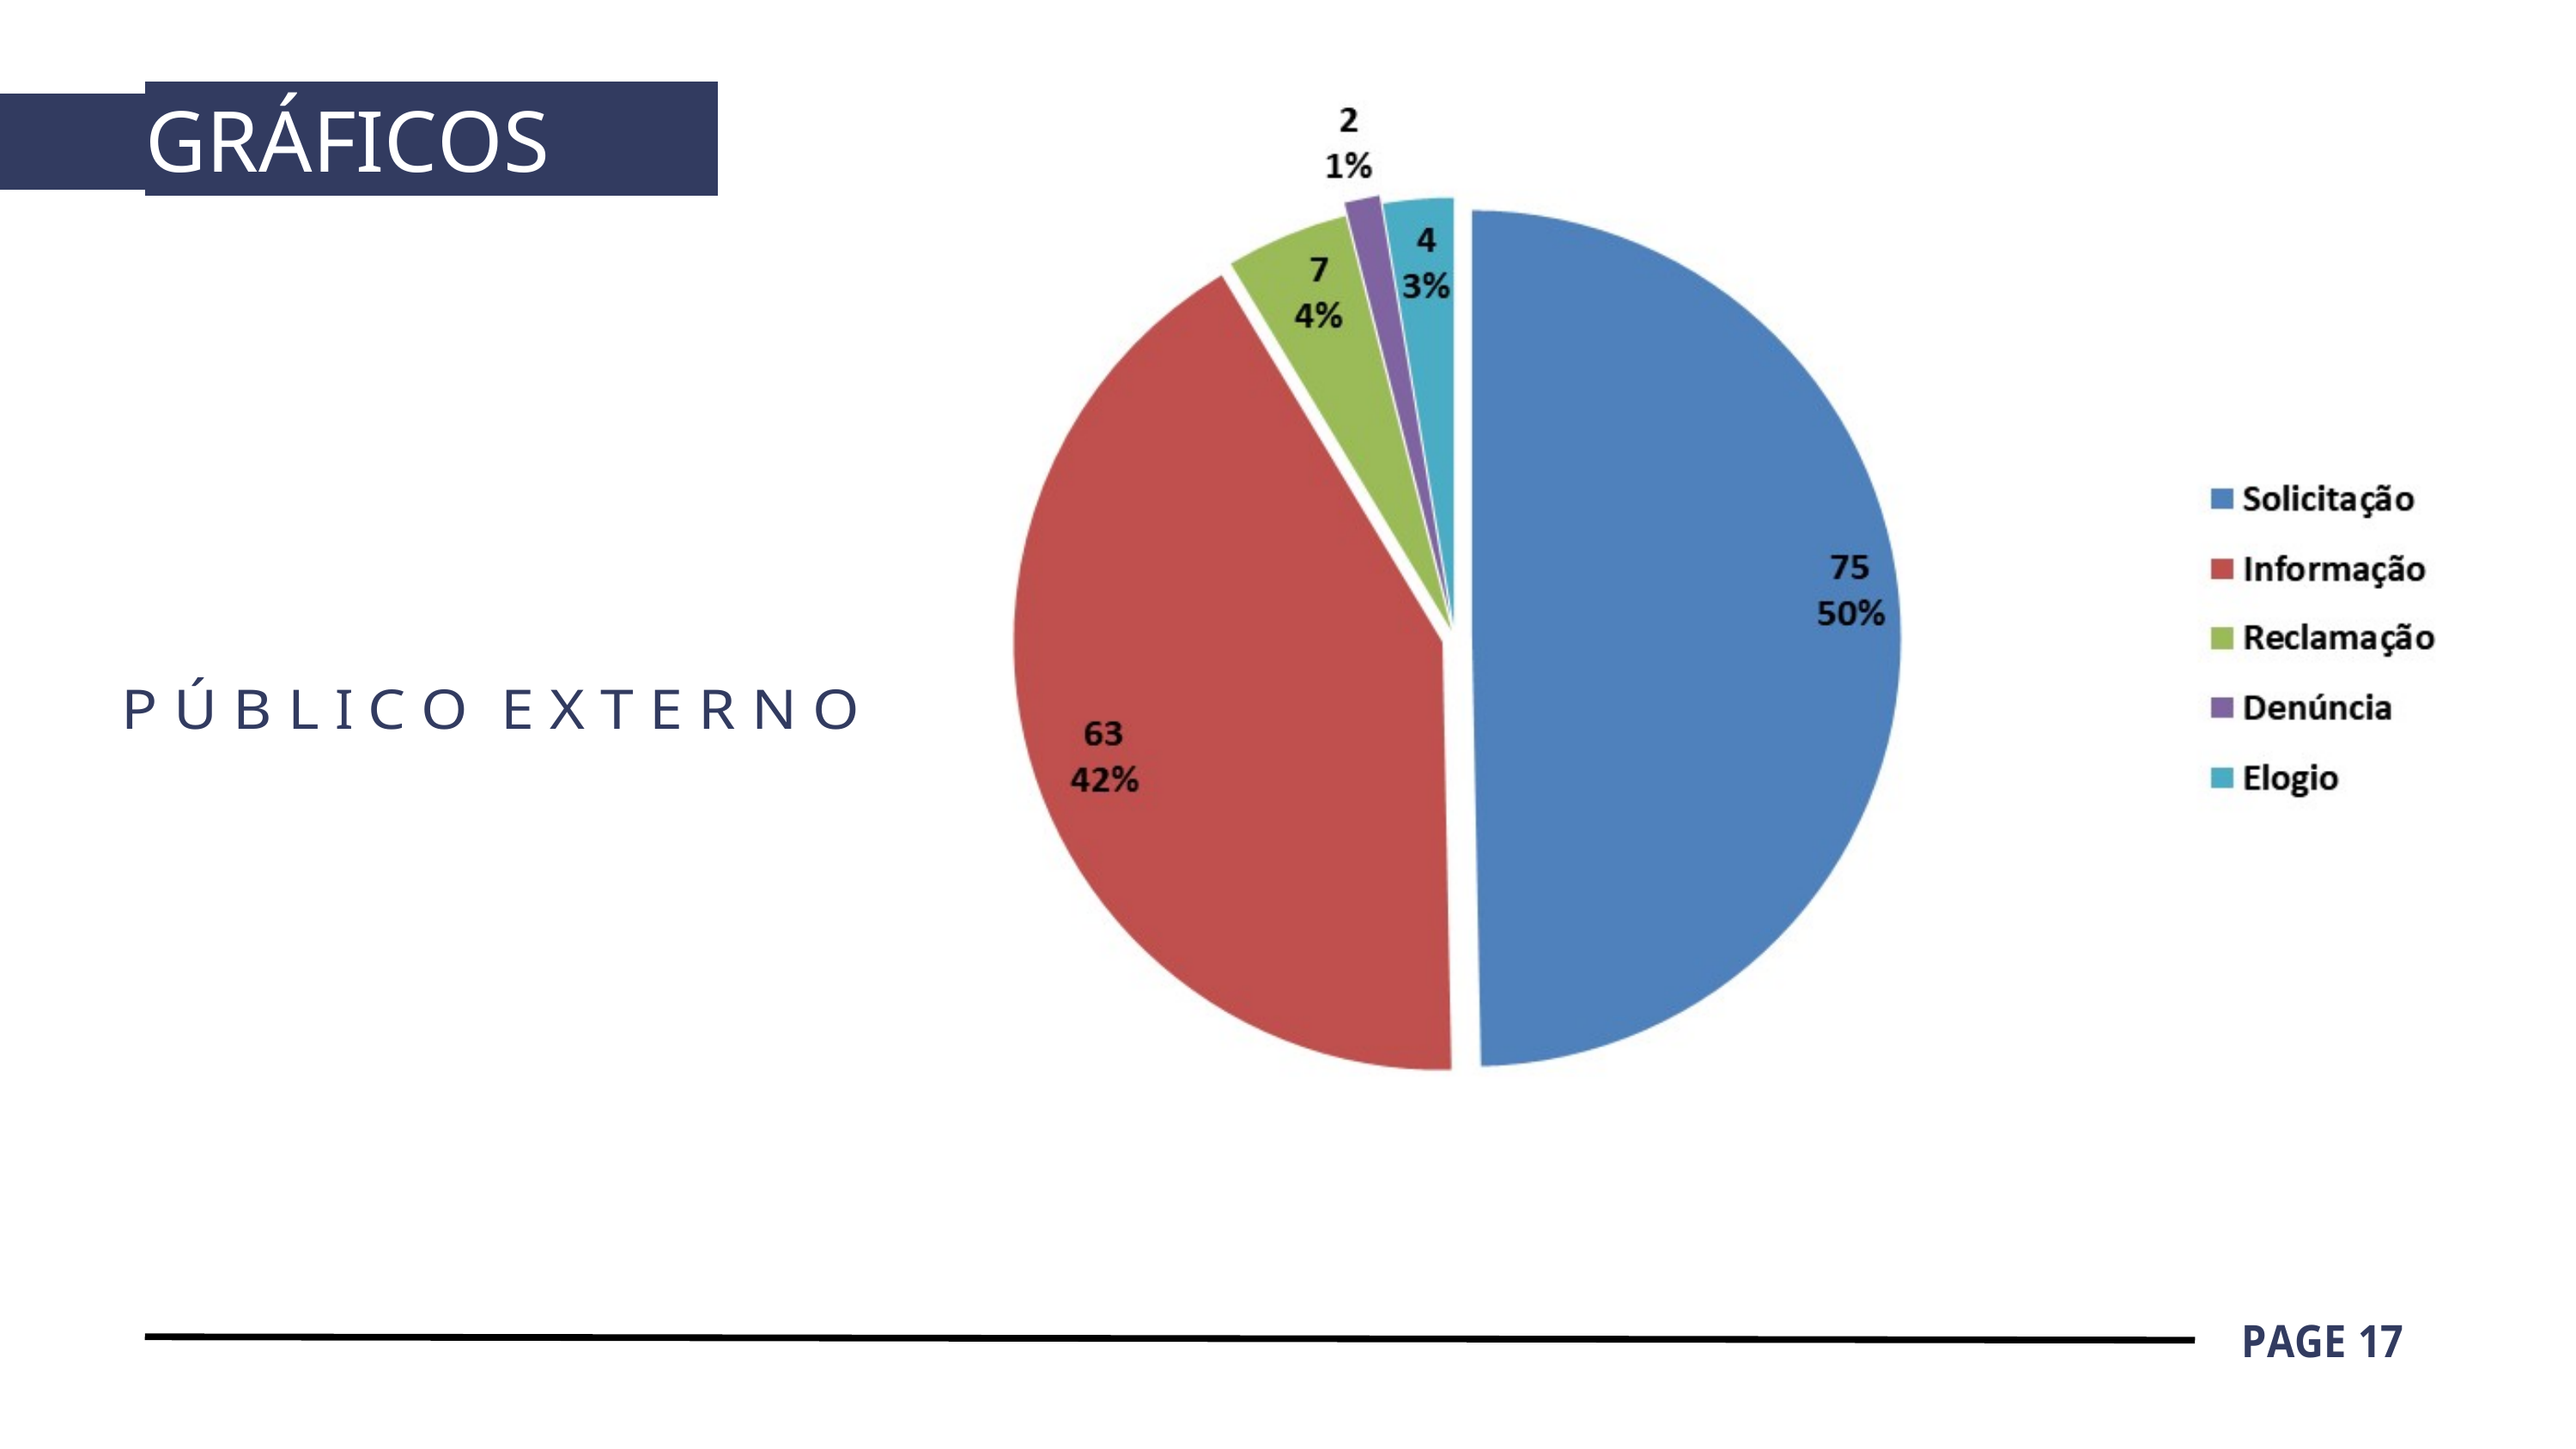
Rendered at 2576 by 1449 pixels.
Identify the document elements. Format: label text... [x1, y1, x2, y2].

text P Ú B L I C O E X T E R N O [2475, 670, 2576, 745]
subtitle [2475, 82, 2576, 196]
text P Ú B L I C O E X T E R N O [122, 670, 717, 745]
subtitle GRÁFICOS [0, 82, 717, 196]
